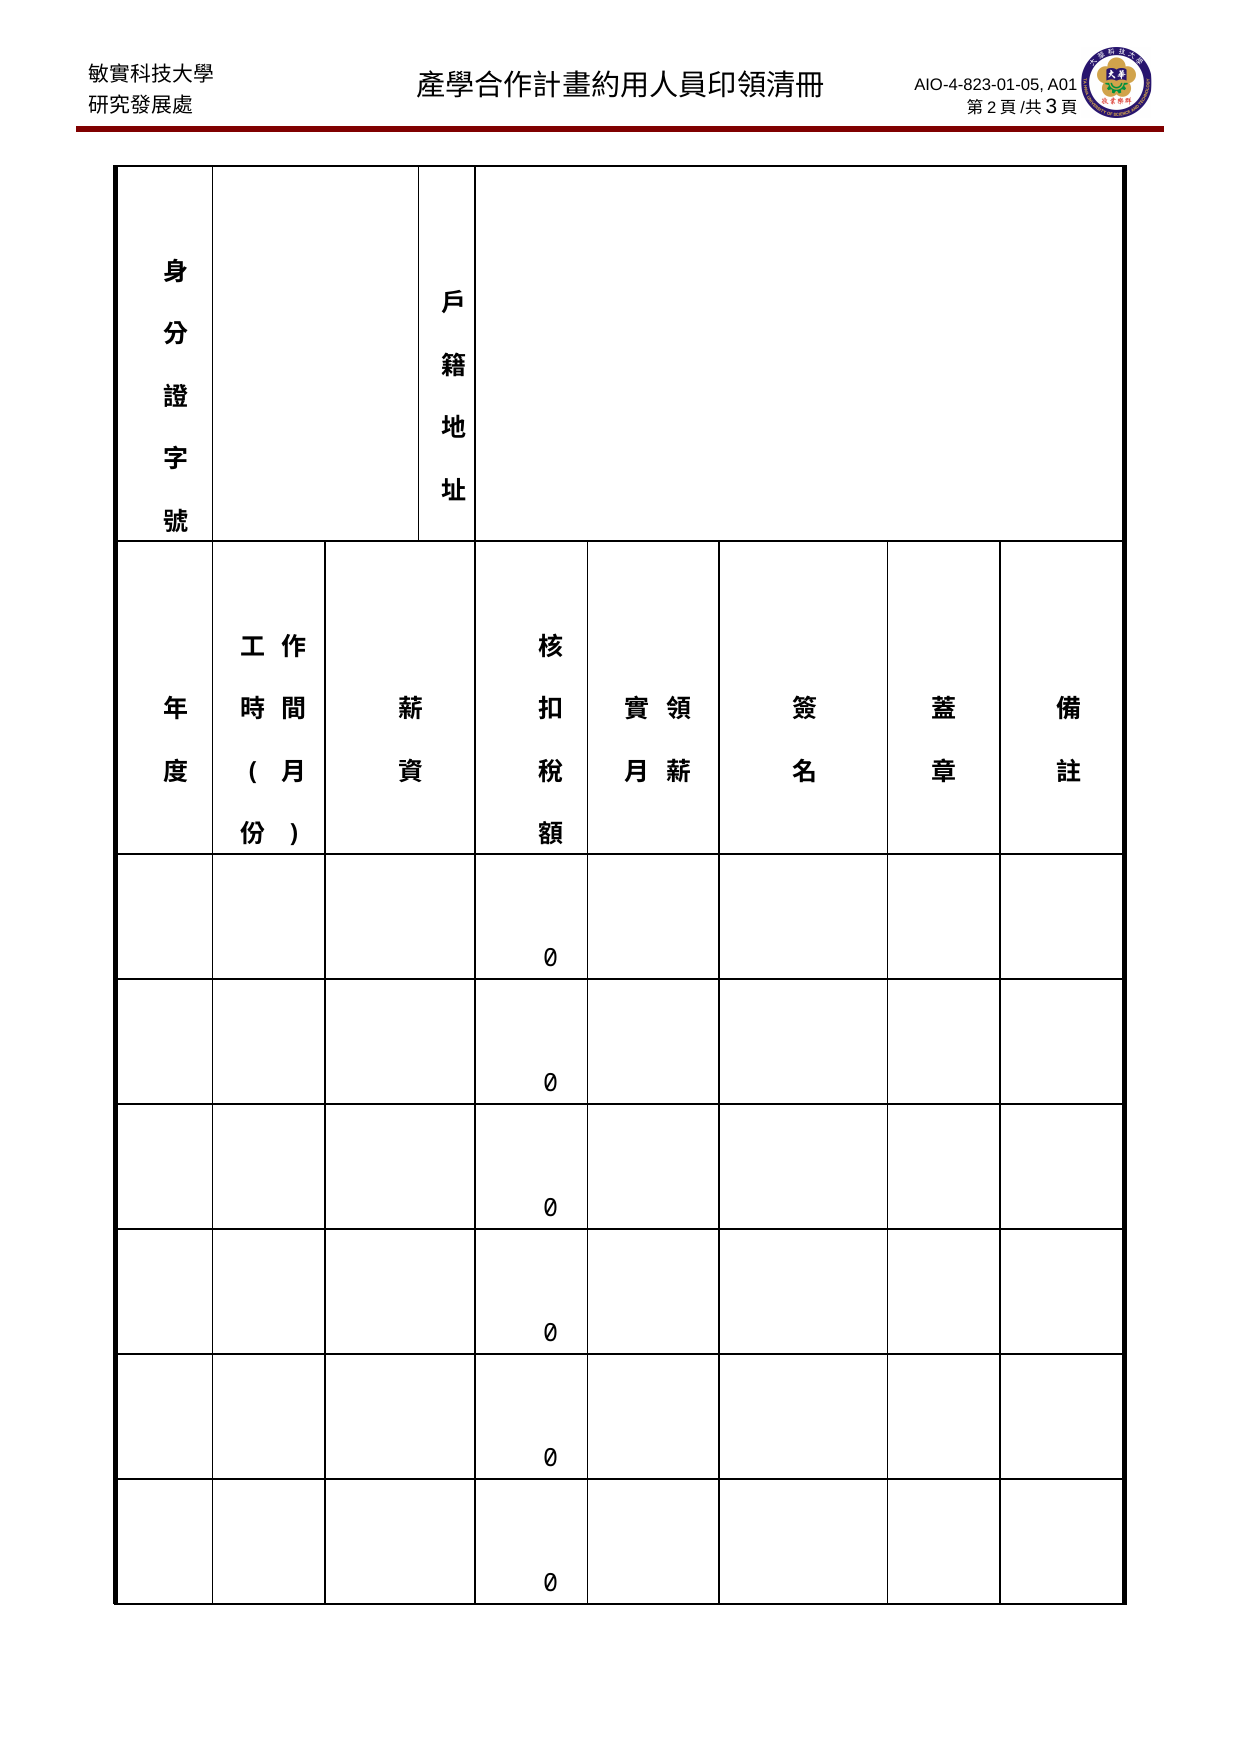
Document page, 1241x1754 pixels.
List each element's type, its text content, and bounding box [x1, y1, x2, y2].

table_cell 工作時間 (月份) [213, 542, 324, 853]
table_cell 蓋 章 [888, 542, 999, 853]
table_cell [588, 1480, 718, 1603]
table_cell [213, 167, 418, 540]
table_cell 0 [476, 855, 587, 978]
table_cell [888, 855, 999, 978]
table_cell [326, 980, 474, 1103]
table_cell [1001, 1480, 1122, 1603]
table_cell [588, 1105, 718, 1228]
table_cell [588, 980, 718, 1103]
table_cell [720, 980, 887, 1103]
table_cell [588, 1355, 718, 1478]
table_cell [888, 1480, 999, 1603]
table_cell [213, 1355, 324, 1478]
table_cell [720, 1355, 887, 1478]
table_cell 0 [476, 1230, 587, 1353]
table_cell [720, 855, 887, 978]
table_cell 薪 資 [326, 542, 474, 853]
table_cell [720, 1480, 887, 1603]
table_cell 0 [476, 1355, 587, 1478]
table_cell [888, 1355, 999, 1478]
table_cell 0 [476, 1105, 587, 1228]
table_cell [118, 1355, 212, 1478]
table_cell [118, 1480, 212, 1603]
table_cell [326, 855, 474, 978]
table_cell [118, 1230, 212, 1353]
table_cell [326, 1105, 474, 1228]
table_cell [118, 1105, 212, 1228]
table_cell [1001, 855, 1122, 978]
table_cell [326, 1355, 474, 1478]
table_cell 0 [476, 1480, 587, 1603]
table_cell [888, 980, 999, 1103]
table_cell [1001, 980, 1122, 1103]
table_cell [588, 855, 718, 978]
table_cell [326, 1230, 474, 1353]
table_cell [588, 1230, 718, 1353]
table_cell 核扣稅額 [476, 542, 587, 853]
table_cell [1001, 1230, 1122, 1353]
table_cell [1001, 1105, 1122, 1228]
table_cell [720, 1105, 887, 1228]
table_cell [213, 980, 324, 1103]
table_cell [720, 1230, 887, 1353]
table_cell 備 註 [1001, 542, 1122, 853]
table_cell [213, 855, 324, 978]
table_cell [213, 1480, 324, 1603]
table_cell [213, 1105, 324, 1228]
table_cell 簽 名 [720, 542, 887, 853]
table_cell [213, 1230, 324, 1353]
table_cell 實領月薪 [588, 542, 718, 853]
table_cell 0 [476, 980, 587, 1103]
table_cell [118, 855, 212, 978]
table_cell 年度 [118, 542, 212, 853]
table_cell [326, 1480, 474, 1603]
table_cell [476, 167, 1122, 540]
table_cell [1001, 1355, 1122, 1478]
table_cell 身分證字 號 [118, 167, 212, 540]
table_cell [118, 980, 212, 1103]
table_cell [888, 1230, 999, 1353]
table_cell 戶籍地址 [419, 167, 474, 540]
table_cell [888, 1105, 999, 1228]
